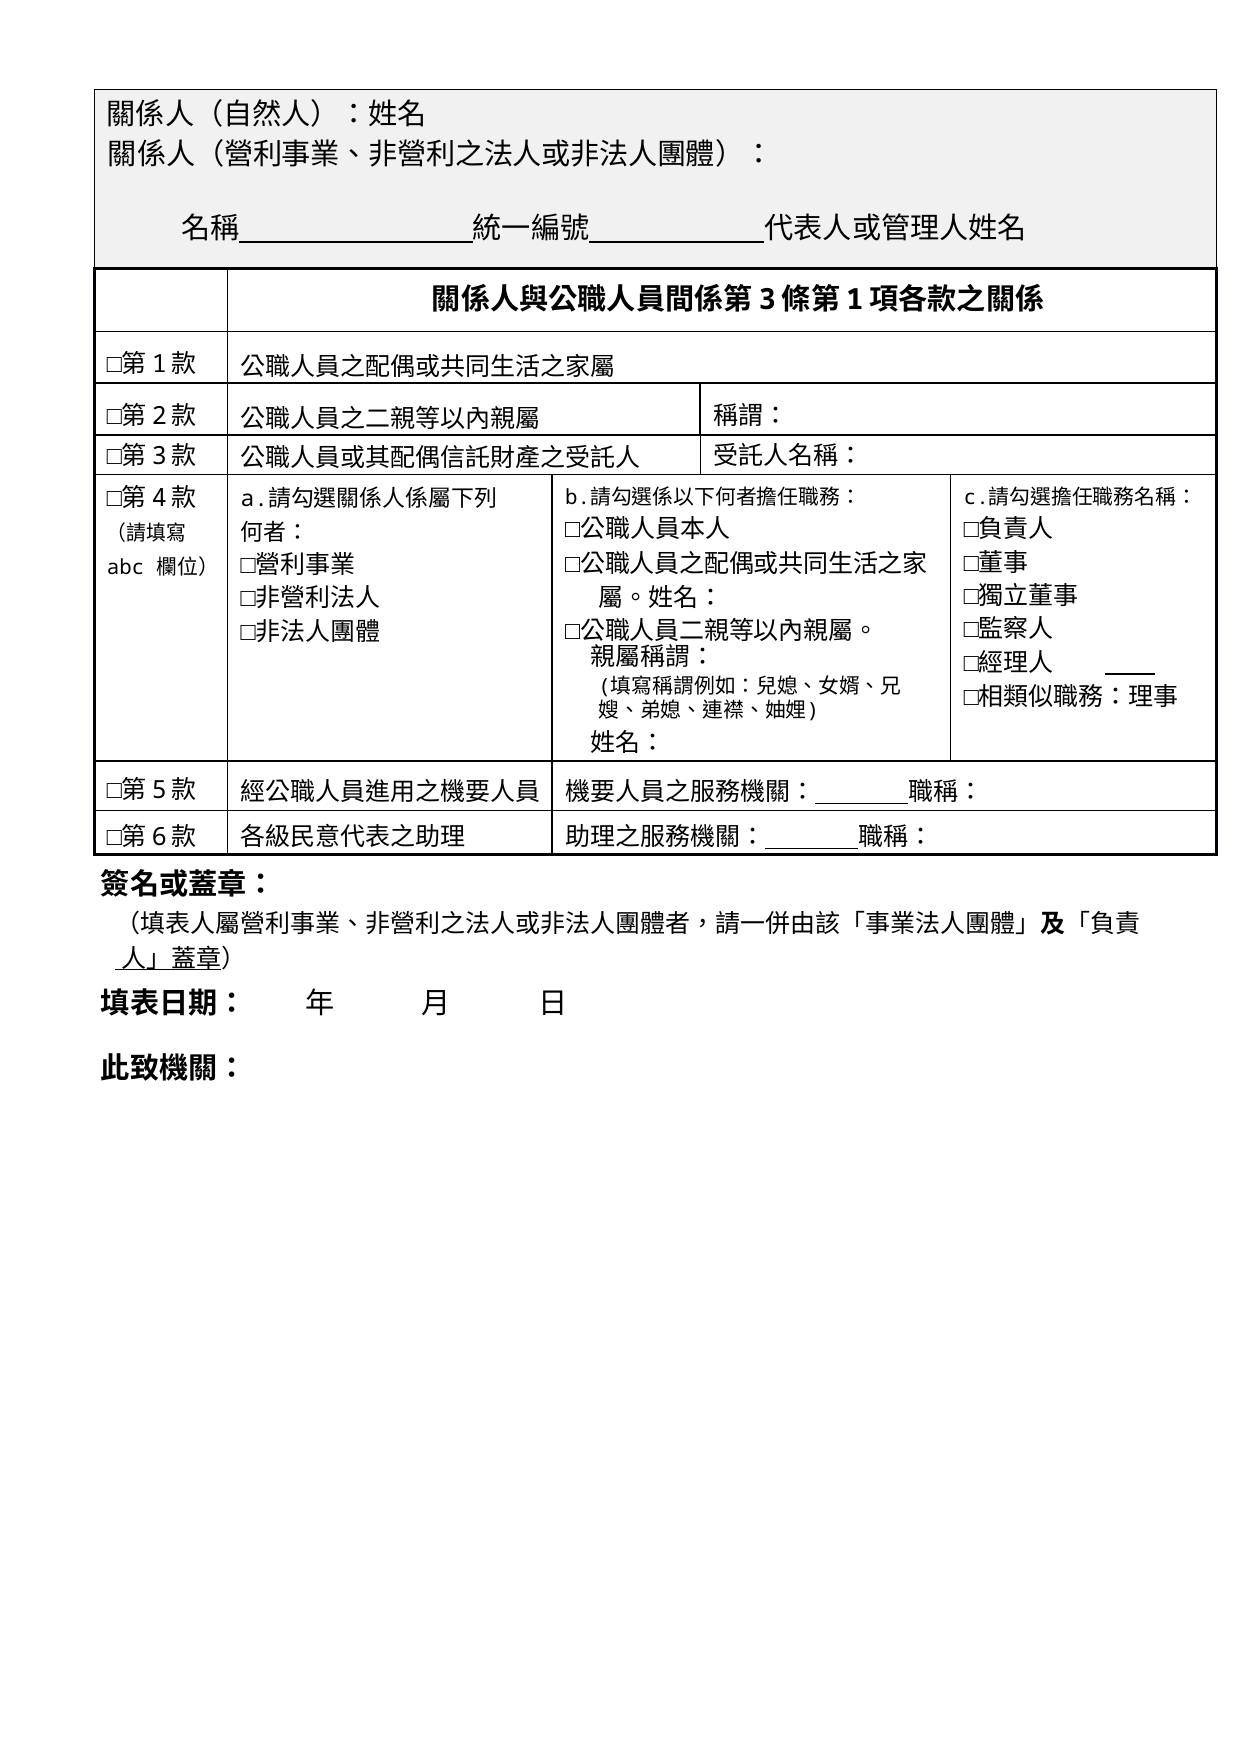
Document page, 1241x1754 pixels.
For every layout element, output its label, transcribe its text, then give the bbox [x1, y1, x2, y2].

table_cell 經公職人員進用之機要人員 [228, 762, 551, 810]
table_cell 公職人員或其配偶信託財產之受託人 [228, 436, 700, 474]
text 簽名或蓋章： [101, 856, 1152, 904]
table_cell 關係人（自然人）：姓名 關係人（營利事業、非營利之法人或非法人團體）： 名稱 統一編號 代表人或管理人姓名 [95, 90, 1216, 267]
text 人」蓋章） [115, 939, 1152, 974]
table_cell 各級民意代表之助理 [228, 811, 551, 853]
table_cell c.請勾選擔任職務名稱： □負責人 □董事 □獨立董事 □監察人 □經理人 □相類似職務：理事 [951, 475, 1215, 760]
table_cell b.請勾選係以下何者擔任職務： □公職人員本人 □公職人員之配偶或共同生活之家屬。姓名： □公職人員二親等以內親屬。親屬稱謂： (填寫稱謂例如：兒媳、女婿、兄嫂、弟媳、連襟、妯娌) 姓名： [553, 475, 950, 760]
table_cell □第5款 [96, 762, 227, 810]
table_cell □第3款 [96, 436, 227, 474]
text （填表人屬營利事業、非營利之法人或非法人團體者，請一併由該「事業法人團體」及「負責 [115, 904, 1152, 939]
table_cell [96, 270, 227, 331]
table_cell 關係人與公職人員間係第3條第1項各款之關係 [228, 270, 1215, 331]
table_cell □第6款 [96, 811, 227, 853]
table_cell 受託人名稱： [701, 436, 1215, 474]
table_cell □第4款 （請填寫 abc 欄位） [96, 475, 227, 760]
table_cell □第1款 [96, 332, 227, 382]
table_cell 公職人員之二親等以內親屬 [228, 384, 699, 434]
subtitle 此致機關： [101, 1044, 1152, 1087]
table_cell 公職人員之配偶或共同生活之家屬 [228, 332, 1215, 382]
table_cell □第2款 [96, 384, 227, 434]
table_cell 助理之服務機關： 職稱： [553, 811, 1215, 853]
table_cell 稱謂： [701, 384, 1215, 434]
text 填表日期： 年 月 日 [101, 974, 1152, 1023]
table_cell 機要人員之服務機關： 職稱： [553, 762, 1215, 810]
table_cell a.請勾選關係人係屬下列何者： □營利事業 □非營利法人 □非法人團體 [228, 475, 551, 760]
